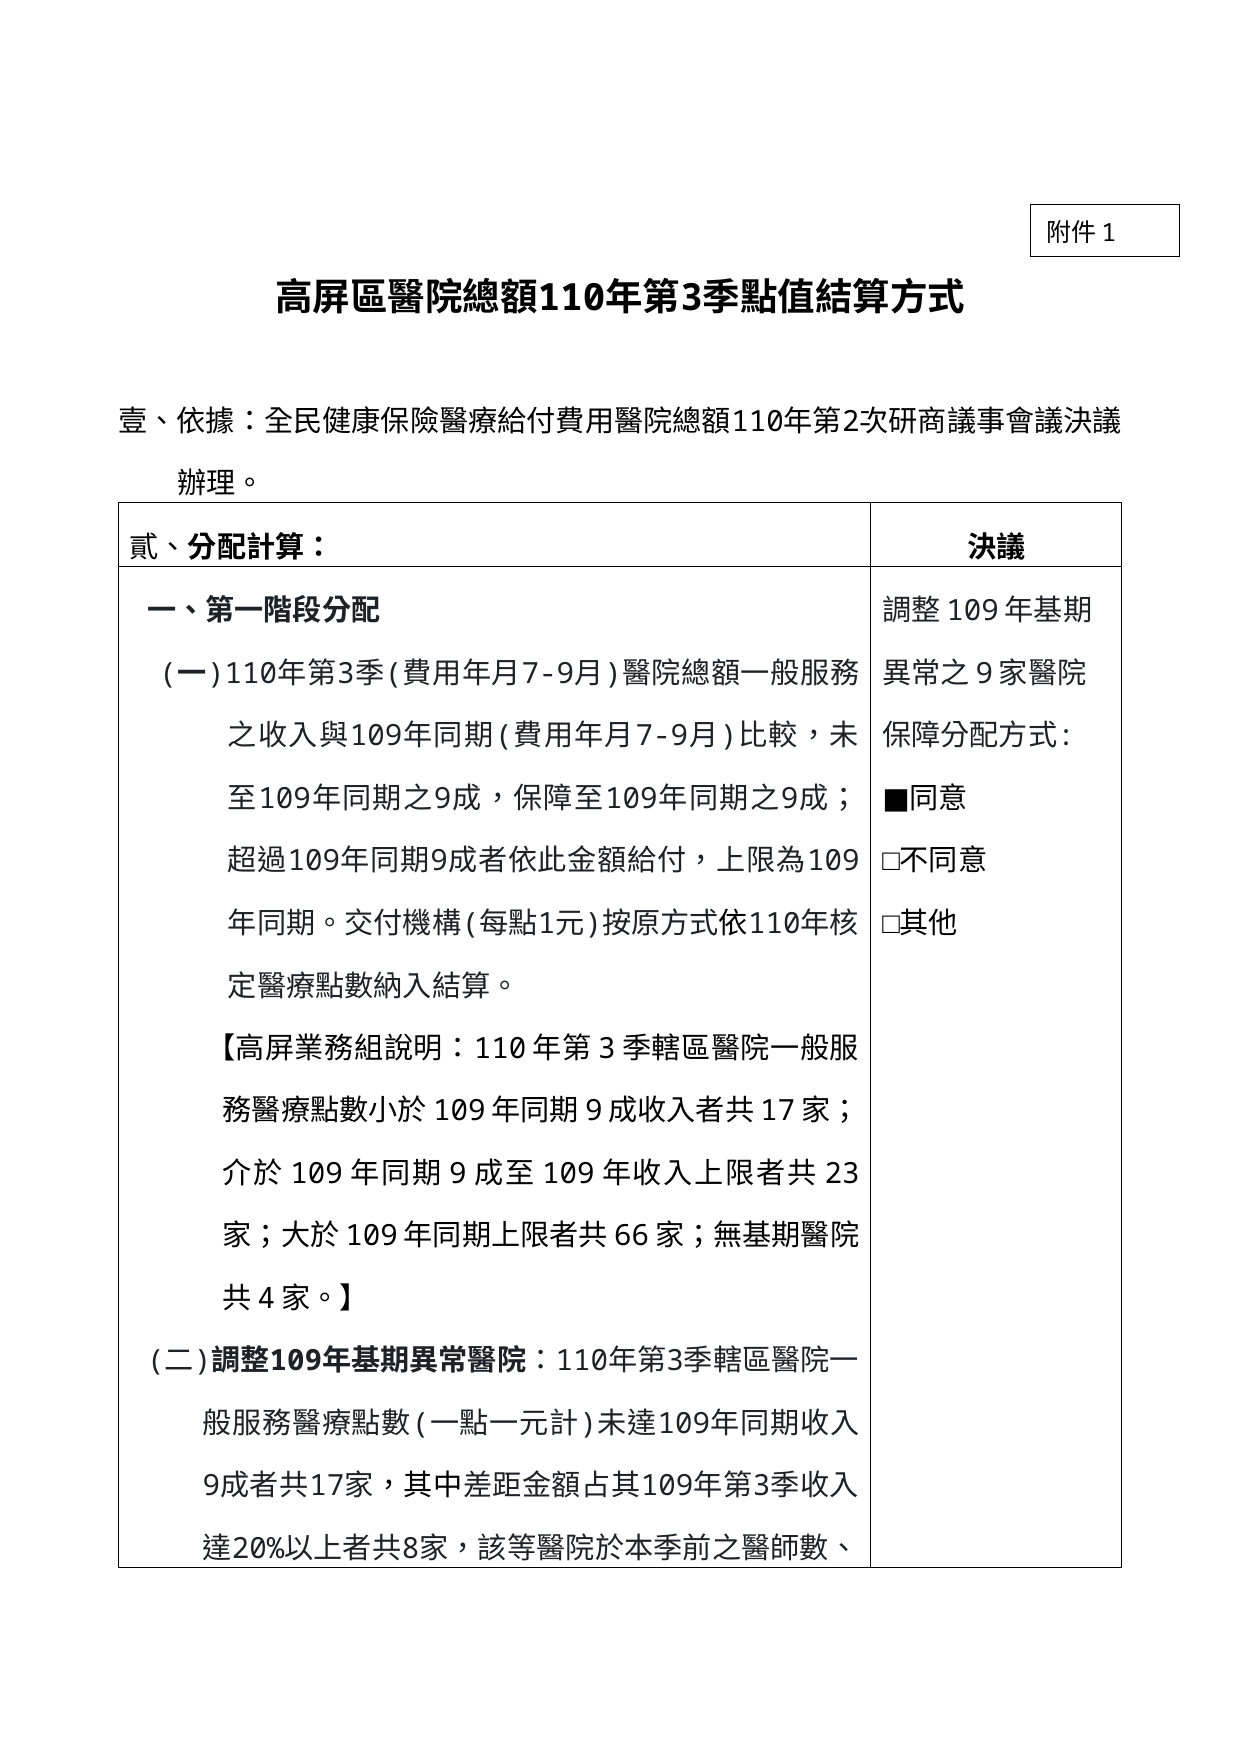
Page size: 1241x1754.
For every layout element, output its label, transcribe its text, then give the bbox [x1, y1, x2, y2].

text 附件1 [1046, 212, 1164, 248]
text 高屏區醫院總額110年第3季點值結算方式 [118, 252, 1122, 314]
table_cell 一、第一階段分配 (一)110年第3季(費用年月7-9月)醫院總額一般服務之收入與109年同期(費用年月7-9月)比較，未至109年同期之9成，保障至109年同期之9成；超過109年同期9成者依此金額給付，上限為109年同期。交付機構(每點1元)按原方式依110年核定醫療點數納入結算。 【高屏業務組說明：110年第3季轄區醫院一般服務醫療點數小於109年同期9成收入者共17家；介於109年同期9成至109年收入上限者共23家；大於109年同期上限者共66家；無基期醫院共4家。】 (二)調整109年基期異常醫院：110年第3季轄區醫院一般服務醫療點數(一點一元計)未達109年同期收入9成者共17家，其中差距金額占其109年第3季收入達20%以上者共8家，該等醫院於本季前之醫師數、 [119, 567, 870, 1567]
list 依據：全民健康保險醫療給付費用醫院總額110年第2次研商議事會議決議辦理。 [118, 377, 1122, 502]
table_header 分配計算： [119, 503, 870, 566]
table_header 決議 [871, 503, 1121, 566]
text [1031, 205, 1179, 256]
table_cell 調整109年基期異常之9家醫院保障分配方式: ■同意 □不同意 □其他 [871, 567, 1121, 1567]
